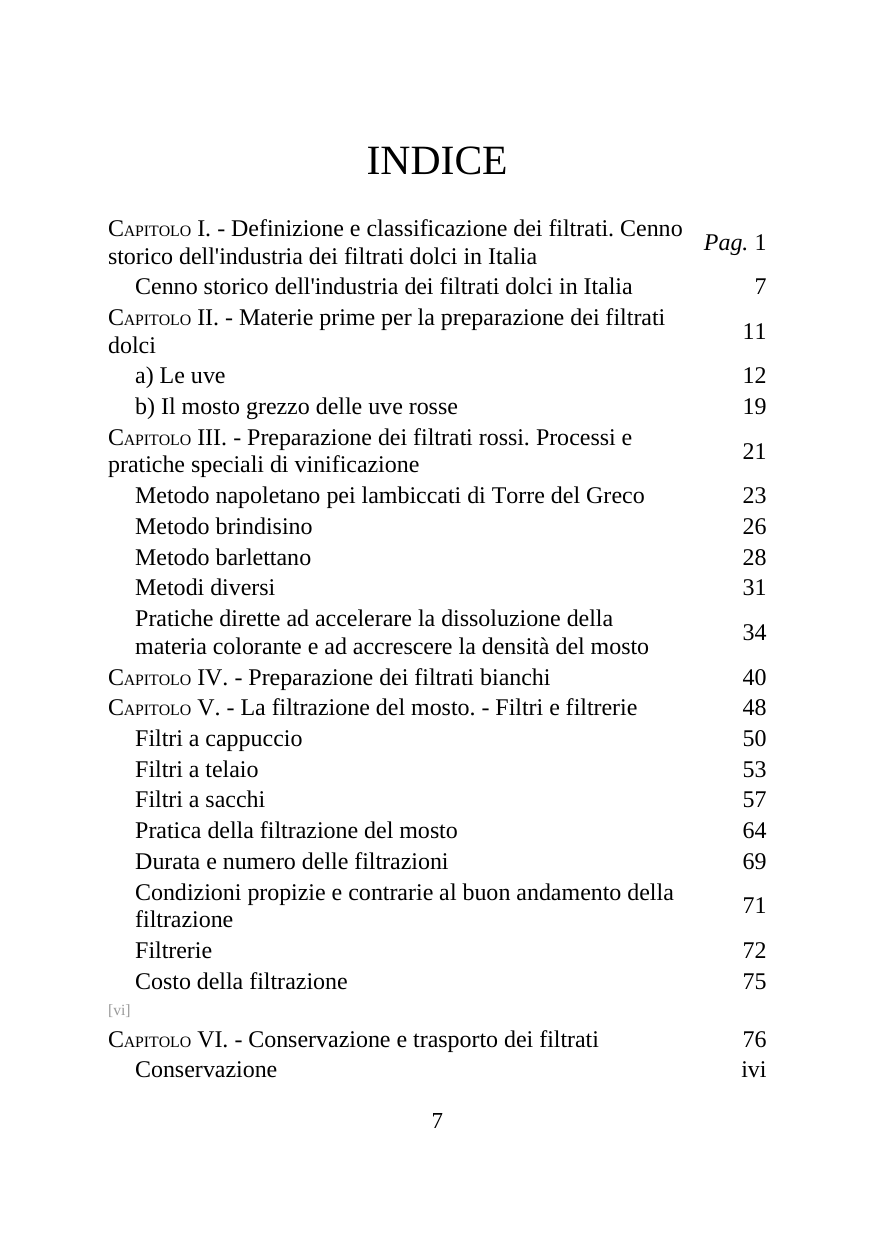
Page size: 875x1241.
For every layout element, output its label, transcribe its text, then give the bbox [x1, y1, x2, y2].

table_cell 7 [688, 271, 768, 302]
table_cell [106, 723, 133, 753]
table_cell [688, 996, 768, 1023]
table_cell Cenno storico dell'industria dei filtrati dolci in Italia [133, 271, 688, 302]
table_cell [106, 1054, 133, 1084]
table_cell 28 [688, 541, 768, 572]
table_cell 34 [688, 603, 768, 661]
table_cell Filtri a sacchi [133, 784, 688, 814]
table_cell Pratica della filtrazione del mosto [133, 815, 688, 845]
table_cell [106, 510, 133, 541]
table_cell 11 [688, 302, 768, 360]
table_cell Capitolo III. - Preparazione dei filtrati rossi. Processi e pratiche speciali di vinificazione [106, 421, 688, 480]
table_cell 69 [688, 845, 768, 876]
table_cell 72 [688, 934, 768, 965]
table_cell 57 [688, 784, 768, 814]
table_cell 48 [688, 692, 768, 722]
table_cell [106, 815, 133, 845]
table_cell [106, 572, 133, 603]
table_cell [106, 271, 133, 302]
table_cell [106, 480, 133, 510]
table_cell Conservazione [133, 1054, 688, 1084]
table_cell [106, 784, 133, 814]
table_cell [106, 965, 133, 996]
table_cell [106, 603, 133, 661]
table_cell [106, 876, 133, 934]
table_cell [106, 845, 133, 876]
table_header Capitolo I. - Definizione e classificazione dei filtrati. Cenno storico dell'industria dei filtrati dolci in Italia [106, 213, 688, 271]
table_cell 76 [688, 1023, 768, 1054]
table_cell 64 [688, 815, 768, 845]
table_cell Filtri a cappuccio [133, 723, 688, 753]
table_cell Capitolo V. - La filtrazione del mosto. - Filtri e filtrerie [106, 692, 688, 722]
table_cell [106, 753, 133, 784]
table_cell 40 [688, 661, 768, 692]
table_cell Metodo brindisino [133, 510, 688, 541]
table_cell 75 [688, 965, 768, 996]
table_cell [106, 391, 133, 421]
table_cell Costo della filtrazione [133, 965, 688, 996]
table_cell 26 [688, 510, 768, 541]
table_cell Durata e numero delle filtrazioni [133, 845, 688, 876]
table_cell Capitolo II. - Materie prime per la preparazione dei filtrati dolci [106, 302, 688, 360]
table_header Pag. 1 [688, 213, 768, 271]
table_cell [vi] [106, 996, 133, 1023]
table_cell Metodo barlettano [133, 541, 688, 572]
table_cell 23 [688, 480, 768, 510]
table_cell 53 [688, 753, 768, 784]
table_cell 12 [688, 360, 768, 391]
table_cell 19 [688, 391, 768, 421]
table_cell Metodo napoletano pei lambiccati di Torre del Greco [133, 480, 688, 510]
table_cell [106, 934, 133, 965]
table_cell ivi [688, 1054, 768, 1084]
table_cell Filtrerie [133, 934, 688, 965]
table_cell b) Il mosto grezzo delle uve rosse [133, 391, 688, 421]
table_cell Capitolo IV. - Preparazione dei filtrati bianchi [106, 661, 688, 692]
table_cell a) Le uve [133, 360, 688, 391]
table_cell [106, 360, 133, 391]
table_cell 31 [688, 572, 768, 603]
table_cell 21 [688, 421, 768, 480]
table_cell [133, 996, 688, 1023]
table_cell 50 [688, 723, 768, 753]
subtitle INDICE [106, 135, 768, 183]
table_cell 71 [688, 876, 768, 934]
table_cell Filtri a telaio [133, 753, 688, 784]
table_cell [106, 541, 133, 572]
table_cell Pratiche dirette ad accelerare la dissoluzione della materia colorante e ad accrescere la densità del mosto [133, 603, 688, 661]
table_cell Condizioni propizie e contrarie al buon andamento della filtrazione [133, 876, 688, 934]
table_cell Capitolo VI. - Conservazione e trasporto dei filtrati [106, 1023, 688, 1054]
table_cell Metodi diversi [133, 572, 688, 603]
